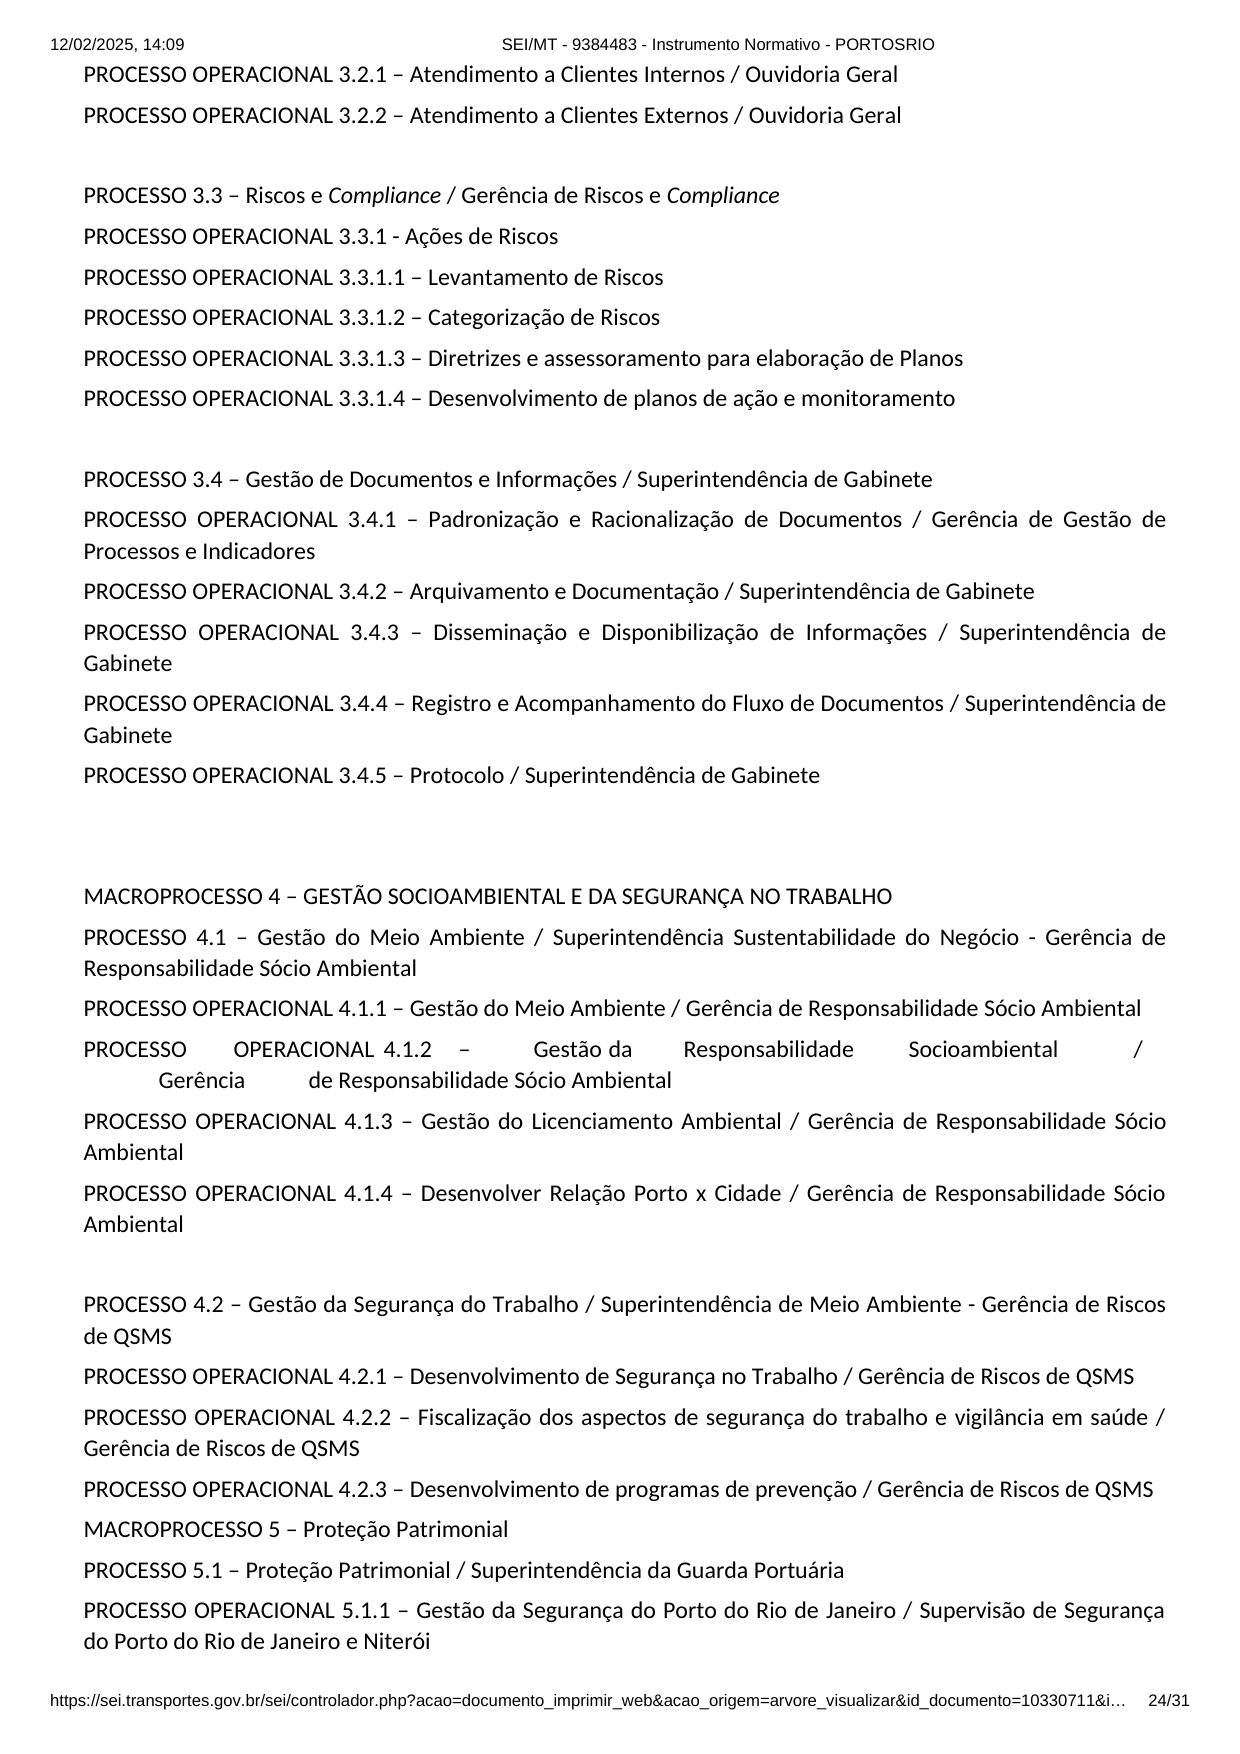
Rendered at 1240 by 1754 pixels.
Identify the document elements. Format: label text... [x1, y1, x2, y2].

text PROCESSO OPERACIONAL 3.3.1.4 – Desenvolvimento de planos de ação e monitoramento [83, 383, 1167, 412]
text PROCESSO OPERACIONAL 3.2.2 – Atendimento a Clientes Externos / Ouvidoria Geral [83, 100, 1167, 129]
text PROCESSO 3.4 – Gestão de Documentos e Informações / Superintendência de Gabinete [83, 464, 1167, 493]
text PROCESSO OPERACIONAL 4.1.2 – Gestão da Responsabilidade Socioambiental / Gerência de Responsabilidade Sócio Ambiental [83, 1034, 1167, 1094]
text PROCESSO OPERACIONAL 3.3.1.2 – Categorização de Riscos [83, 302, 1167, 331]
text PROCESSO OPERACIONAL 3.4.2 – Arquivamento e Documentação / Superintendência de Gabinete [83, 576, 1167, 606]
text PROCESSO 5.1 – Proteção Patrimonial / Superintendência da Guarda Portuária [83, 1555, 1167, 1584]
text PROCESSO OPERACIONAL 4.1.3 – Gestão do Licenciamento Ambiental / Gerência de Responsabilidade Sócio Ambiental [83, 1106, 1167, 1166]
text MACROPROCESSO 4 – GESTÃO SOCIOAMBIENTAL E DA SEGURANÇA NO TRABALHO [83, 881, 1167, 911]
text PROCESSO OPERACIONAL 3.4.1 – Padronização e Racionalização de Documentos / Gerência de Gestão de Processos e Indicadores [83, 504, 1167, 565]
text PROCESSO OPERACIONAL 4.1.1 – Gestão do Meio Ambiente / Gerência de Responsabilidade Sócio Ambiental [83, 993, 1167, 1023]
text PROCESSO OPERACIONAL 3.4.5 – Protocolo / Superintendência de Gabinete [83, 760, 1167, 789]
text PROCESSO OPERACIONAL 3.2.1 – Atendimento a Clientes Internos / Ouvidoria Geral [83, 59, 1167, 89]
text PROCESSO OPERACIONAL 4.1.4 – Desenvolver Relação Porto x Cidade / Gerência de Responsabilidade Sócio Ambiental [83, 1178, 1167, 1238]
text PROCESSO 3.3 – Riscos e Compliance / Gerência de Riscos e Compliance [83, 181, 1167, 210]
text PROCESSO OPERACIONAL 4.2.2 – Fiscalização dos aspectos de segurança do trabalho e vigilância em saúde / Gerência de Riscos de QSMS [83, 1402, 1167, 1462]
text PROCESSO 4.1 – Gestão do Meio Ambiente / Superintendência Sustentabilidade do Negócio - Gerência de Responsabilidade Sócio Ambiental [83, 922, 1167, 982]
text PROCESSO OPERACIONAL 4.2.3 – Desenvolvimento de programas de prevenção / Gerência de Riscos de QSMS [83, 1474, 1167, 1503]
text PROCESSO OPERACIONAL 3.3.1 - Ações de Riscos [83, 221, 1167, 250]
text PROCESSO 4.2 – Gestão da Segurança do Trabalho / Superintendência de Meio Ambiente - Gerência de Riscos de QSMS [83, 1289, 1167, 1350]
text PROCESSO OPERACIONAL 3.3.1.1 – Levantamento de Riscos [83, 262, 1167, 291]
text PROCESSO OPERACIONAL 3.4.4 – Registro e Acompanhamento do Fluxo de Documentos / Superintendência de Gabinete [83, 688, 1167, 749]
text PROCESSO OPERACIONAL 3.3.1.3 – Diretrizes e assessoramento para elaboração de Planos [83, 343, 1167, 372]
text PROCESSO OPERACIONAL 3.4.3 – Disseminação e Disponibilização de Informações / Superintendência de Gabinete [83, 617, 1167, 677]
text MACROPROCESSO 5 – Proteção Patrimonial [83, 1514, 1167, 1543]
text PROCESSO OPERACIONAL 5.1.1 – Gestão da Segurança do Porto do Rio de Janeiro / Supervisão de Segurança do Porto do Rio de Janeiro e Niterói [83, 1595, 1167, 1656]
text PROCESSO OPERACIONAL 4.2.1 – Desenvolvimento de Segurança no Trabalho / Gerência de Riscos de QSMS [83, 1361, 1167, 1391]
